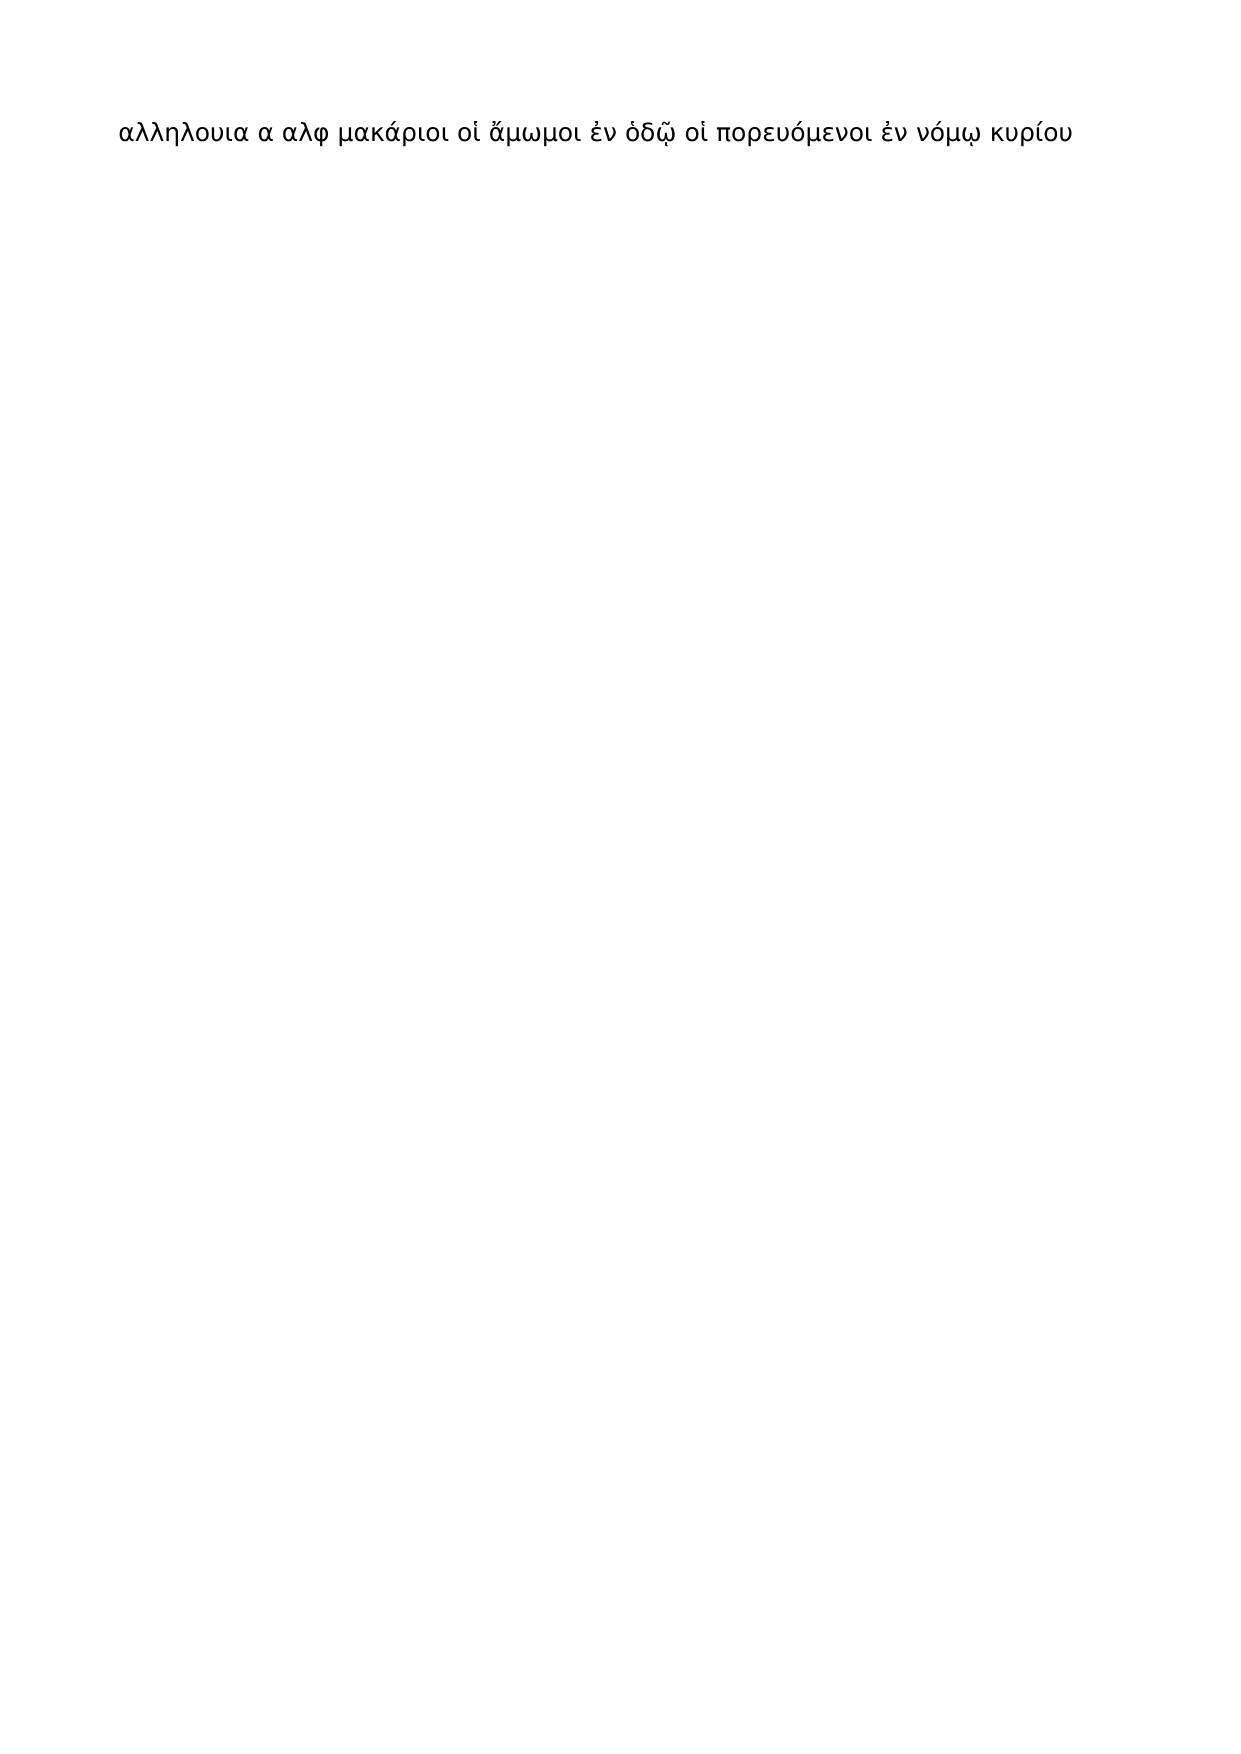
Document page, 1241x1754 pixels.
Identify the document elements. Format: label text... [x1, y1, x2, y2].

text αλληλουια α αλφ μακάριοι οἱ ἄμωμοι ἐν ὁδῷ οἱ πορευόμενοι ἐν νόμῳ κυρίου [118, 118, 1122, 147]
